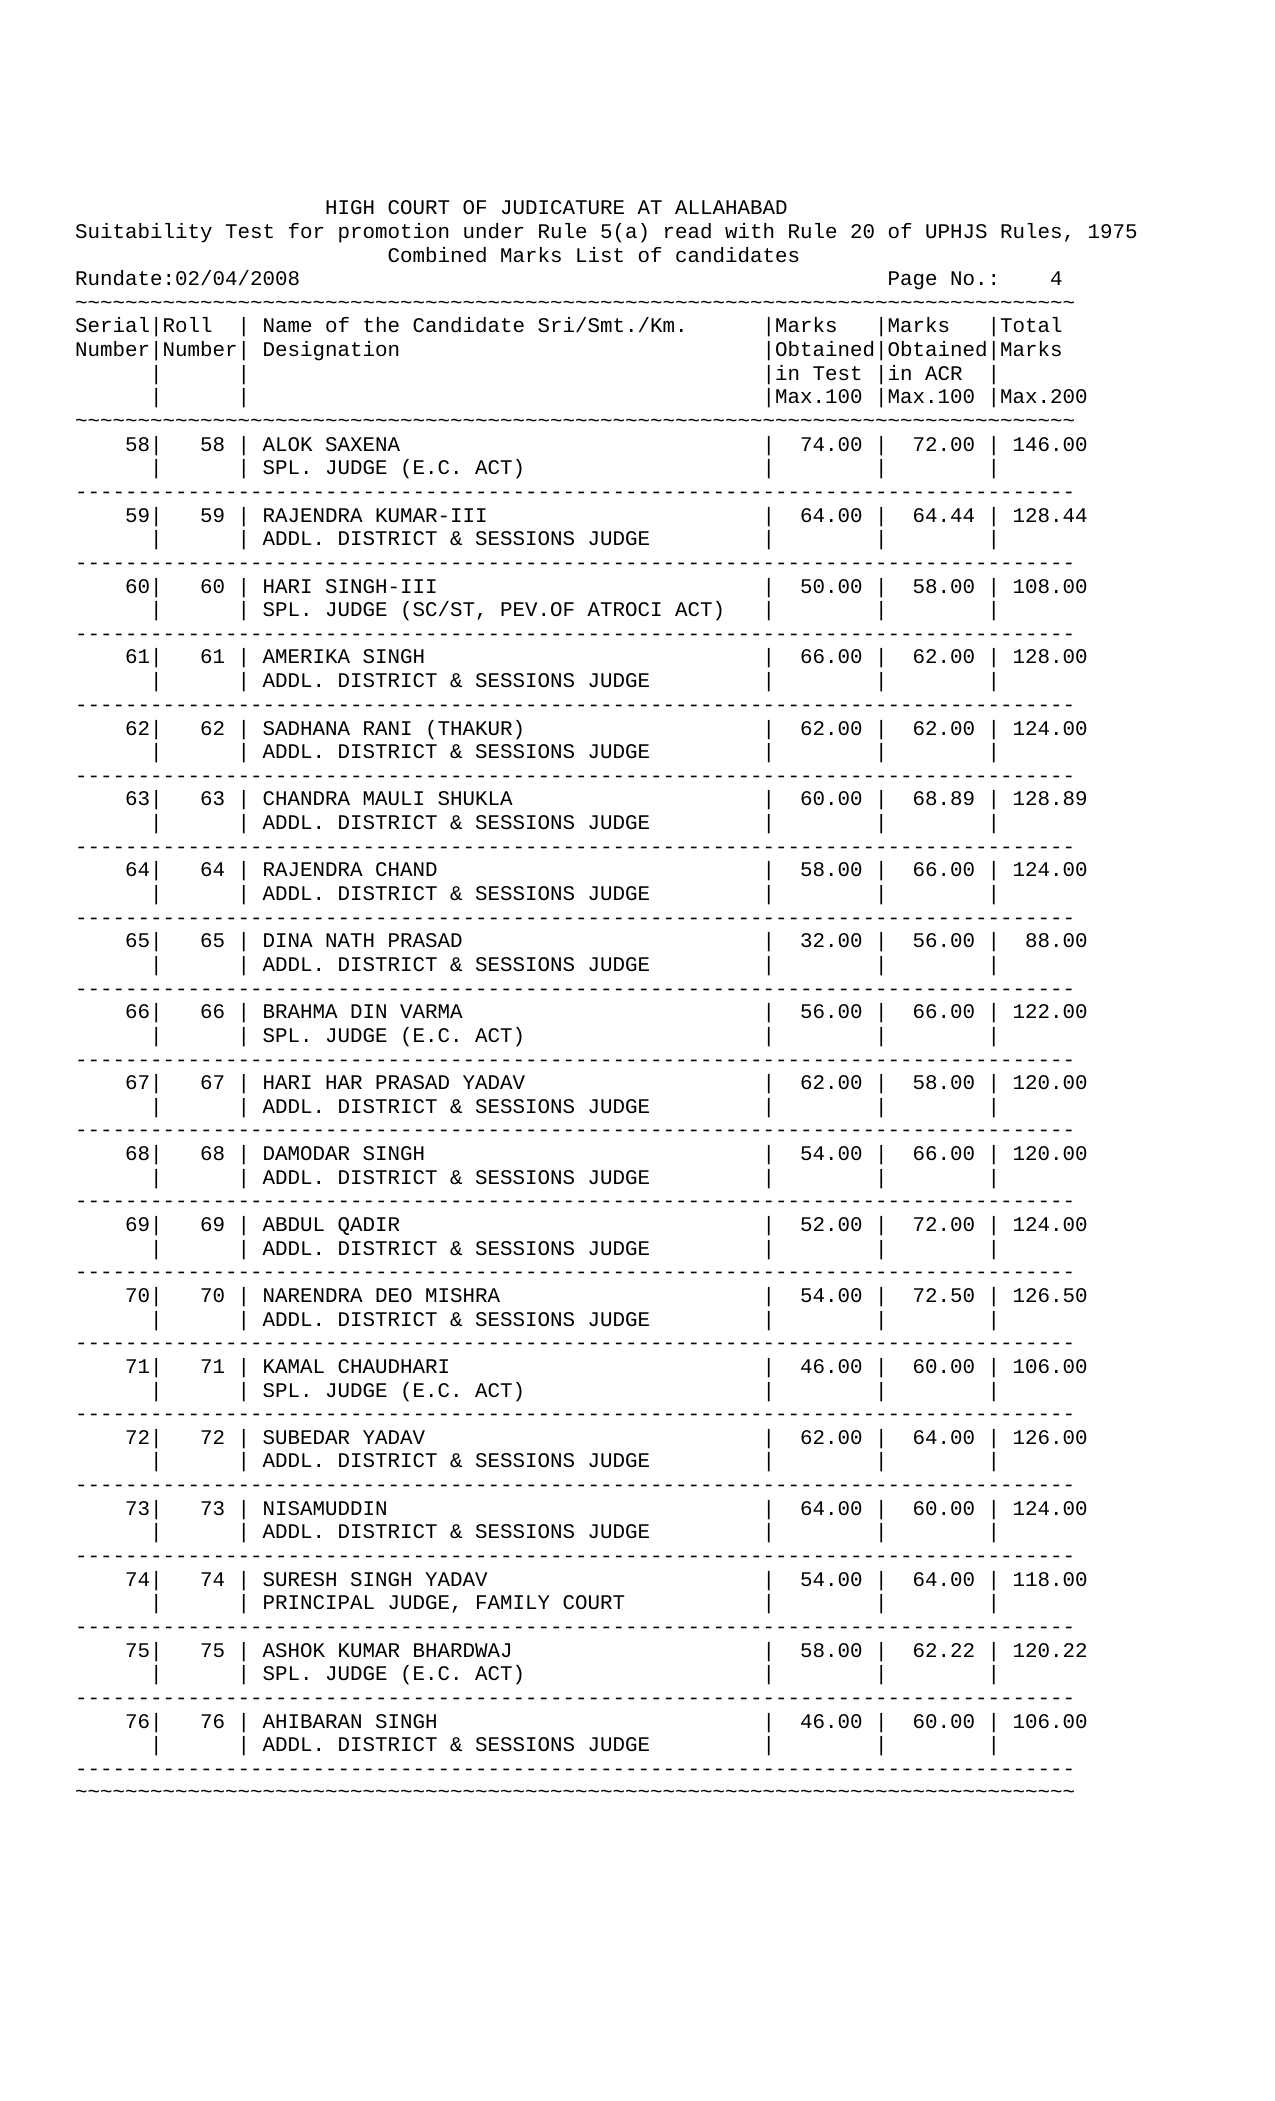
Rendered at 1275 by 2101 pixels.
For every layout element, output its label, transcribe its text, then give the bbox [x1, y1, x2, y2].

text -------------------------------------------------------------------------------- [75, 694, 1200, 717]
text Rundate:02/04/2008 Page No.: 4 [75, 268, 1200, 292]
text ~~~~~~~~~~~~~~~~~~~~~~~~~~~~~~~~~~~~~~~~~~~~~~~~~~~~~~~~~~~~~~~~~~~~~~~~~~~~~~~~ [75, 410, 1200, 434]
text | | SPL. JUDGE (E.C. ACT) | | | [75, 1379, 1200, 1403]
text -------------------------------------------------------------------------------- [75, 1119, 1200, 1143]
text -------------------------------------------------------------------------------- [75, 1545, 1200, 1569]
text ~~~~~~~~~~~~~~~~~~~~~~~~~~~~~~~~~~~~~~~~~~~~~~~~~~~~~~~~~~~~~~~~~~~~~~~~~~~~~~~~ [75, 292, 1200, 316]
text Number|Number| Designation |Obtained|Obtained|Marks [75, 339, 1200, 363]
text | | ADDL. DISTRICT & SESSIONS JUDGE | | | [75, 528, 1200, 552]
text 61| 61 | AMERIKA SINGH | 66.00 | 62.00 | 128.00 [75, 647, 1200, 670]
text | | ADDL. DISTRICT & SESSIONS JUDGE | | | [75, 1451, 1200, 1474]
text 62| 62 | SADHANA RANI (THAKUR) | 62.00 | 62.00 | 124.00 [75, 717, 1200, 741]
text | | ADDL. DISTRICT & SESSIONS JUDGE | | | [75, 1096, 1200, 1119]
text ~~~~~~~~~~~~~~~~~~~~~~~~~~~~~~~~~~~~~~~~~~~~~~~~~~~~~~~~~~~~~~~~~~~~~~~~~~~~~~~~ [75, 1782, 1200, 1805]
text -------------------------------------------------------------------------------- [75, 1758, 1200, 1782]
text | | SPL. JUDGE (E.C. ACT) | | | [75, 1663, 1200, 1687]
text -------------------------------------------------------------------------------- [75, 765, 1200, 788]
text 73| 73 | NISAMUDDIN | 64.00 | 60.00 | 124.00 [75, 1498, 1200, 1521]
text 66| 66 | BRAHMA DIN VARMA | 56.00 | 66.00 | 122.00 [75, 1001, 1200, 1025]
text 65| 65 | DINA NATH PRASAD | 32.00 | 56.00 | 88.00 [75, 930, 1200, 954]
text Combined Marks List of candidates [75, 244, 1200, 268]
text 64| 64 | RAJENDRA CHAND | 58.00 | 66.00 | 124.00 [75, 859, 1200, 883]
text Suitability Test for promotion under Rule 5(a) read with Rule 20 of UPHJS Rules, 1975 [75, 221, 1200, 244]
text 69| 69 | ABDUL QADIR | 52.00 | 72.00 | 124.00 [75, 1214, 1200, 1238]
text -------------------------------------------------------------------------------- [75, 1616, 1200, 1640]
text HIGH COURT OF JUDICATURE AT ALLAHABAD [75, 197, 1200, 221]
text | | |in Test |in ACR | [75, 363, 1200, 386]
text 72| 72 | SUBEDAR YADAV | 62.00 | 64.00 | 126.00 [75, 1427, 1200, 1451]
text | | ADDL. DISTRICT & SESSIONS JUDGE | | | [75, 1734, 1200, 1758]
text 58| 58 | ALOK SAXENA | 74.00 | 72.00 | 146.00 [75, 434, 1200, 457]
text -------------------------------------------------------------------------------- [75, 1190, 1200, 1214]
text 60| 60 | HARI SINGH-III | 50.00 | 58.00 | 108.00 [75, 576, 1200, 599]
text | | PRINCIPAL JUDGE, FAMILY COURT | | | [75, 1592, 1200, 1616]
text | | SPL. JUDGE (E.C. ACT) | | | [75, 1025, 1200, 1048]
text | | SPL. JUDGE (SC/ST, PEV.OF ATROCI ACT) | | | [75, 599, 1200, 623]
text 70| 70 | NARENDRA DEO MISHRA | 54.00 | 72.50 | 126.50 [75, 1285, 1200, 1309]
text -------------------------------------------------------------------------------- [75, 907, 1200, 930]
text | | ADDL. DISTRICT & SESSIONS JUDGE | | | [75, 670, 1200, 694]
text | | ADDL. DISTRICT & SESSIONS JUDGE | | | [75, 812, 1200, 836]
text -------------------------------------------------------------------------------- [75, 836, 1200, 859]
text -------------------------------------------------------------------------------- [75, 978, 1200, 1001]
text -------------------------------------------------------------------------------- [75, 1403, 1200, 1427]
text | | SPL. JUDGE (E.C. ACT) | | | [75, 457, 1200, 481]
text 59| 59 | RAJENDRA KUMAR-III | 64.00 | 64.44 | 128.44 [75, 505, 1200, 528]
text 63| 63 | CHANDRA MAULI SHUKLA | 60.00 | 68.89 | 128.89 [75, 788, 1200, 812]
text 74| 74 | SURESH SINGH YADAV | 54.00 | 64.00 | 118.00 [75, 1569, 1200, 1592]
text -------------------------------------------------------------------------------- [75, 1687, 1200, 1711]
text -------------------------------------------------------------------------------- [75, 623, 1200, 647]
text 67| 67 | HARI HAR PRASAD YADAV | 62.00 | 58.00 | 120.00 [75, 1072, 1200, 1096]
text | | ADDL. DISTRICT & SESSIONS JUDGE | | | [75, 883, 1200, 907]
text | | ADDL. DISTRICT & SESSIONS JUDGE | | | [75, 954, 1200, 978]
text -------------------------------------------------------------------------------- [75, 1474, 1200, 1498]
text -------------------------------------------------------------------------------- [75, 1048, 1200, 1072]
text | | ADDL. DISTRICT & SESSIONS JUDGE | | | [75, 1309, 1200, 1332]
text | | ADDL. DISTRICT & SESSIONS JUDGE | | | [75, 1238, 1200, 1261]
text 71| 71 | KAMAL CHAUDHARI | 46.00 | 60.00 | 106.00 [75, 1356, 1200, 1379]
text | | ADDL. DISTRICT & SESSIONS JUDGE | | | [75, 741, 1200, 765]
text -------------------------------------------------------------------------------- [75, 481, 1200, 505]
text | | ADDL. DISTRICT & SESSIONS JUDGE | | | [75, 1167, 1200, 1190]
text Serial|Roll | Name of the Candidate Sri/Smt./Km. |Marks |Marks |Total [75, 316, 1200, 339]
text -------------------------------------------------------------------------------- [75, 552, 1200, 576]
text -------------------------------------------------------------------------------- [75, 1261, 1200, 1285]
text 75| 75 | ASHOK KUMAR BHARDWAJ | 58.00 | 62.22 | 120.22 [75, 1640, 1200, 1663]
text 68| 68 | DAMODAR SINGH | 54.00 | 66.00 | 120.00 [75, 1143, 1200, 1167]
text -------------------------------------------------------------------------------- [75, 1332, 1200, 1356]
text | | |Max.100 |Max.100 |Max.200 [75, 386, 1200, 410]
text | | ADDL. DISTRICT & SESSIONS JUDGE | | | [75, 1521, 1200, 1545]
text 76| 76 | AHIBARAN SINGH | 46.00 | 60.00 | 106.00 [75, 1711, 1200, 1734]
